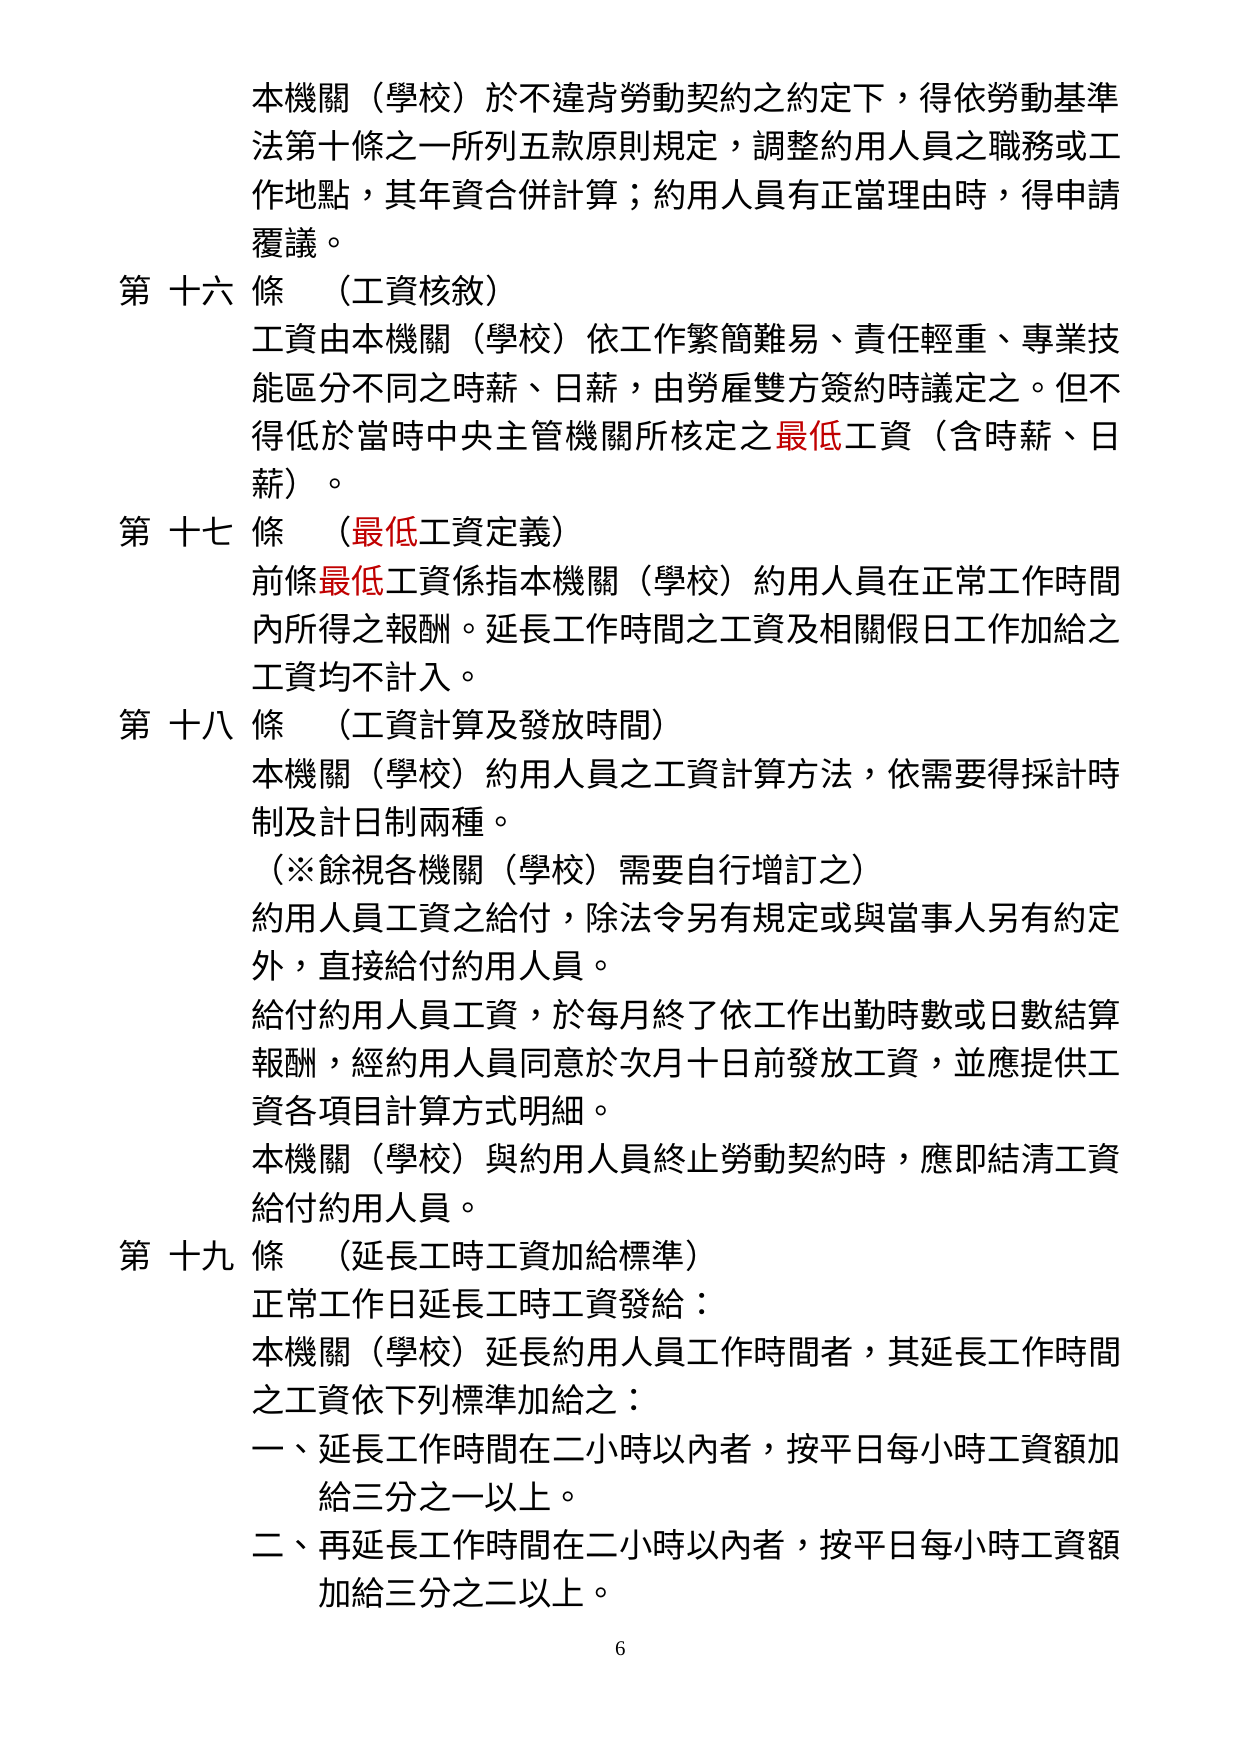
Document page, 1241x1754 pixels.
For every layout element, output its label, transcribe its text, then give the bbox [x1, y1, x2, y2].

text 第 十六 條 （工資核敘） [118, 265, 1122, 313]
text 一、延長工作時間在二小時以內者，按平日每小時工資額加給三分之一以上。 [251, 1422, 1122, 1519]
text （※餘視各機關（學校）需要自行增訂之） [251, 844, 1122, 892]
text 本機關（學校）與約用人員終止勞動契約時，應即結清工資給付約用人員。 [251, 1133, 1122, 1229]
text 本機關（學校）於不違背勞動契約之約定下，得依勞動基準法第十條之一所列五款原則規定，調整約用人員之職務或工作地點，其年資合併計算；約用人員有正當理由時，得申請覆議。 [251, 72, 1122, 265]
text 正常工作日延長工時工資發給： [118, 1278, 1122, 1326]
text 約用人員工資之給付，除法令另有規定或與當事人另有約定外，直接給付約用人員。 [251, 892, 1122, 988]
text 二、再延長工作時間在二小時以內者，按平日每小時工資額加給三分之二以上。 [251, 1519, 1122, 1615]
text 前條最低工資係指本機關（學校）約用人員在正常工作時間內所得之報酬。延長工作時間之工資及相關假日工作加給之工資均不計入。 [251, 554, 1122, 699]
text 本機關（學校）約用人員之工資計算方法，依需要得採計時制及計日制兩種。 [251, 747, 1122, 844]
text 第 十七 條 （最低工資定義） [118, 506, 1122, 554]
text 第 十九 條 （延長工時工資加給標準） [118, 1229, 1122, 1278]
text 工資由本機關（學校）依工作繁簡難易、責任輕重、專業技能區分不同之時薪、日薪，由勞雇雙方簽約時議定之。但不得低於當時中央主管機關所核定之最低工資（含時薪、日薪）。 [251, 313, 1122, 506]
text 給付約用人員工資，於每月終了依工作出勤時數或日數結算報酬，經約用人員同意於次月十日前發放工資，並應提供工資各項目計算方式明細。 [251, 988, 1122, 1133]
text 本機關（學校）延長約用人員工作時間者，其延長工作時間之工資依下列標準加給之： [251, 1326, 1122, 1422]
text 第 十八 條 （工資計算及發放時間） [118, 699, 1122, 747]
